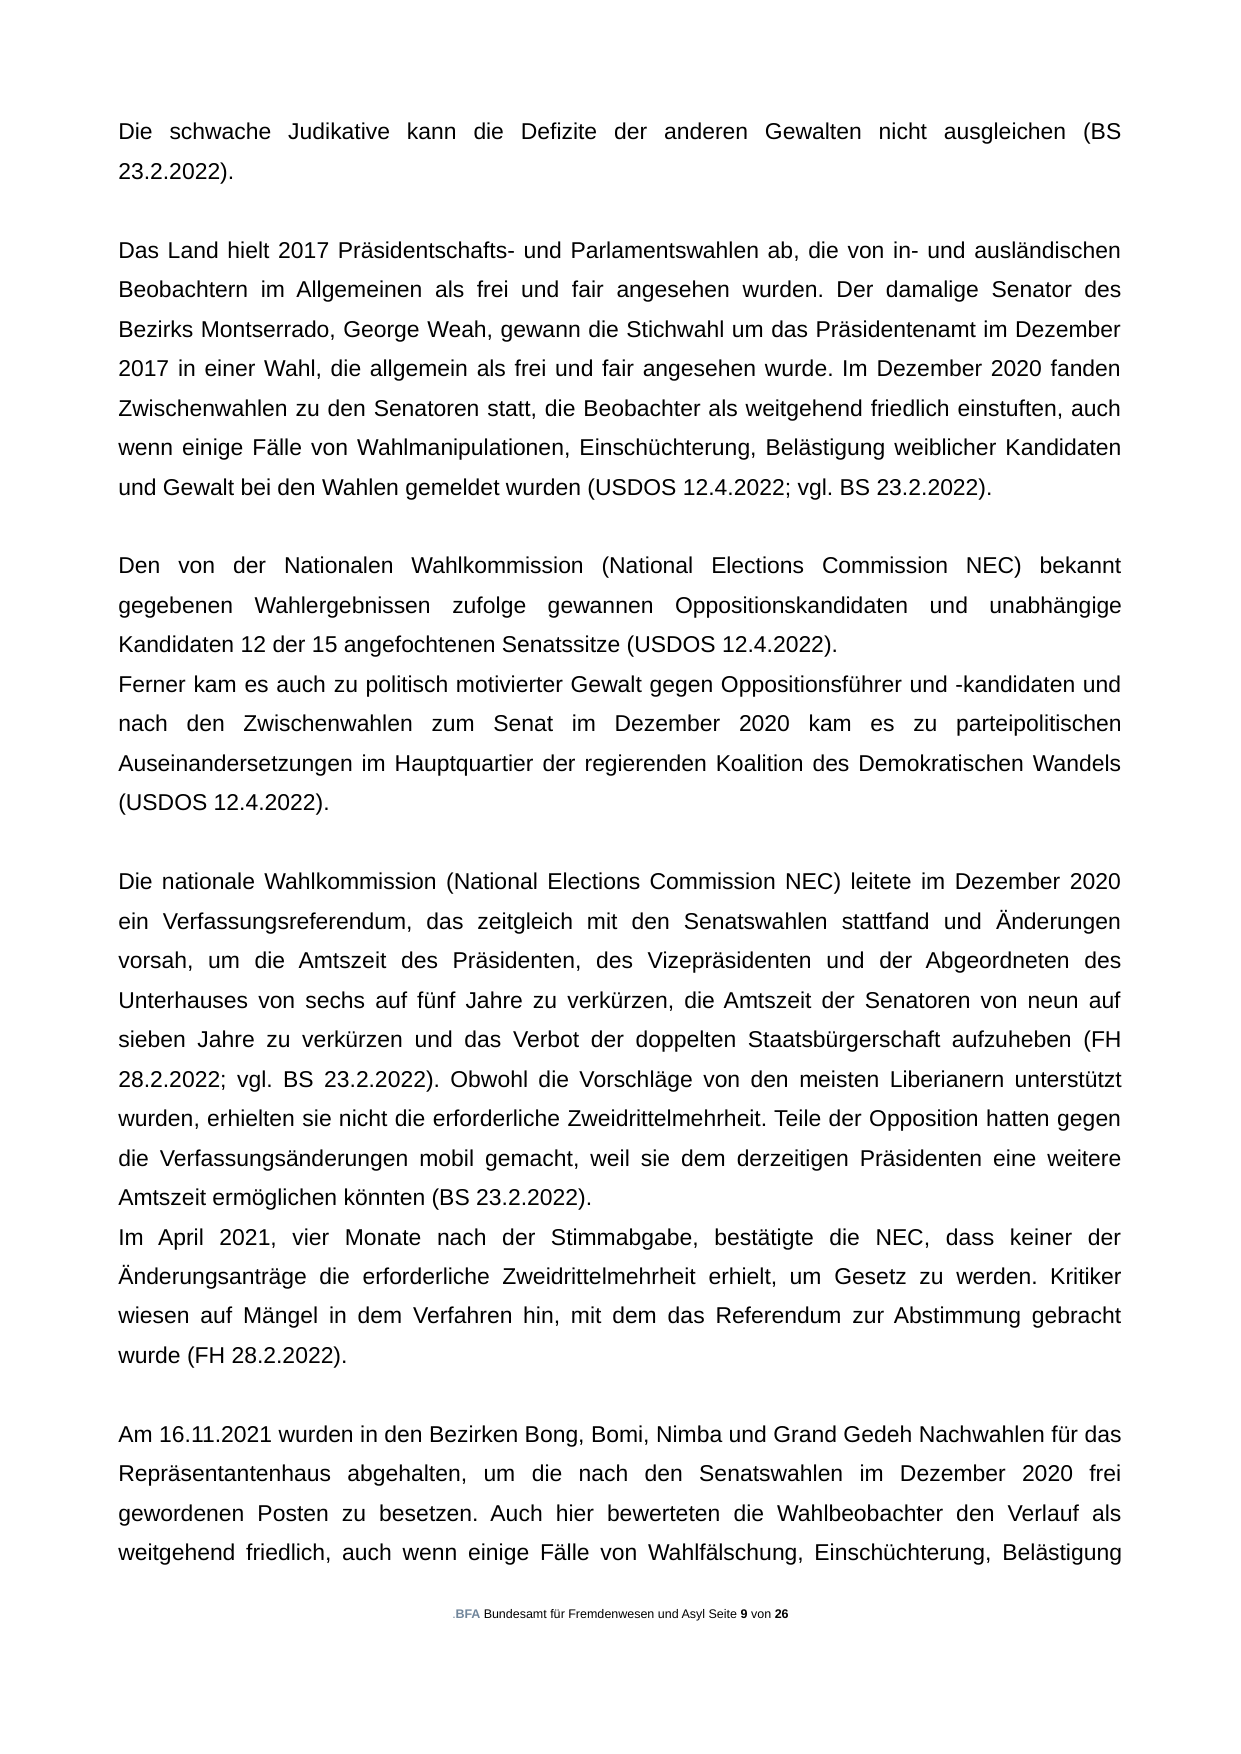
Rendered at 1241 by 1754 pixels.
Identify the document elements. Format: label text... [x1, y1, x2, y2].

text Die nationale Wahlkommission (National Elections Commission NEC) leitete im Dezember 2020 ein Verfassungsreferendum, das zeitgleich mit den Senatswahlen stattfand und Änderungen vorsah, um die Amtszeit des Präsidenten, des Vizepräsidenten und der Abgeordneten des Unterhauses von sechs auf fünf Jahre zu verkürzen, die Amtszeit der Senatoren von neun auf sieben Jahre zu verkürzen und das Verbot der doppelten Staatsbürgerschaft aufzuheben (FH 28.2.2022; vgl. BS 23.2.2022). Obwohl die Vorschläge von den meisten Liberianern unterstützt wurden, erhielten sie nicht die erforderliche Zweidrittelmehrheit. Teile der Opposition hatten gegen die Verfassungsänderungen mobil gemacht, weil sie dem derzeitigen Präsidenten eine weitere Amtszeit ermöglichen könnten (BS 23.2.2022). [118, 868, 1122, 1210]
text Am 16.11.2021 wurden in den Bezirken Bong, Bomi, Nimba und Grand Gedeh Nachwahlen für das Repräsentantenhaus abgehalten, um die nach den Senatswahlen im Dezember 2020 frei gewordenen Posten zu besetzen. Auch hier bewerteten die Wahlbeobachter den Verlauf als weitgehend friedlich, auch wenn einige Fälle von Wahlfälschung, Einschüchterung, Belästigung [118, 1421, 1122, 1566]
text Im April 2021, vier Monate nach der Stimmabgabe, bestätigte die NEC, dass keiner der Änderungsanträge die erforderliche Zweidrittelmehrheit erhielt, um Gesetz zu werden. Kritiker wiesen auf Mängel in dem Verfahren hin, mit dem das Referendum zur Abstimmung gebracht wurde (FH 28.2.2022). [118, 1223, 1122, 1368]
text Die schwache Judikative kann die Defizite der anderen Gewalten nicht ausgleichen (BS 23.2.2022). [118, 118, 1122, 184]
text Ferner kam es auch zu politisch motivierter Gewalt gegen Oppositionsführer und -kandidaten und nach den Zwischenwahlen zum Senat im Dezember 2020 kam es zu parteipolitischen Auseinandersetzungen im Hauptquartier der regierenden Koalition des Demokratischen Wandels (USDOS 12.4.2022). [118, 671, 1122, 816]
text Das Land hielt 2017 Präsidentschafts- und Parlamentswahlen ab, die von in- und ausländischen Beobachtern im Allgemeinen als frei und fair angesehen wurden. Der damalige Senator des Bezirks Montserrado, George Weah, gewann die Stichwahl um das Präsidentenamt im Dezember 2017 in einer Wahl, die allgemein als frei und fair angesehen wurde. Im Dezember 2020 fanden Zwischenwahlen zu den Senatoren statt, die Beobachter als weitgehend friedlich einstuften, auch wenn einige Fälle von Wahlmanipulationen, Einschüchterung, Belästigung weiblicher Kandidaten und Gewalt bei den Wahlen gemeldet wurden (USDOS 12.4.2022; vgl. BS 23.2.2022). [118, 237, 1122, 500]
text Den von der Nationalen Wahlkommission (National Elections Commission NEC) bekannt gegebenen Wahlergebnissen zufolge gewannen Oppositionskandidaten und unabhängige Kandidaten 12 der 15 angefochtenen Senatssitze (USDOS 12.4.2022). [118, 552, 1122, 658]
